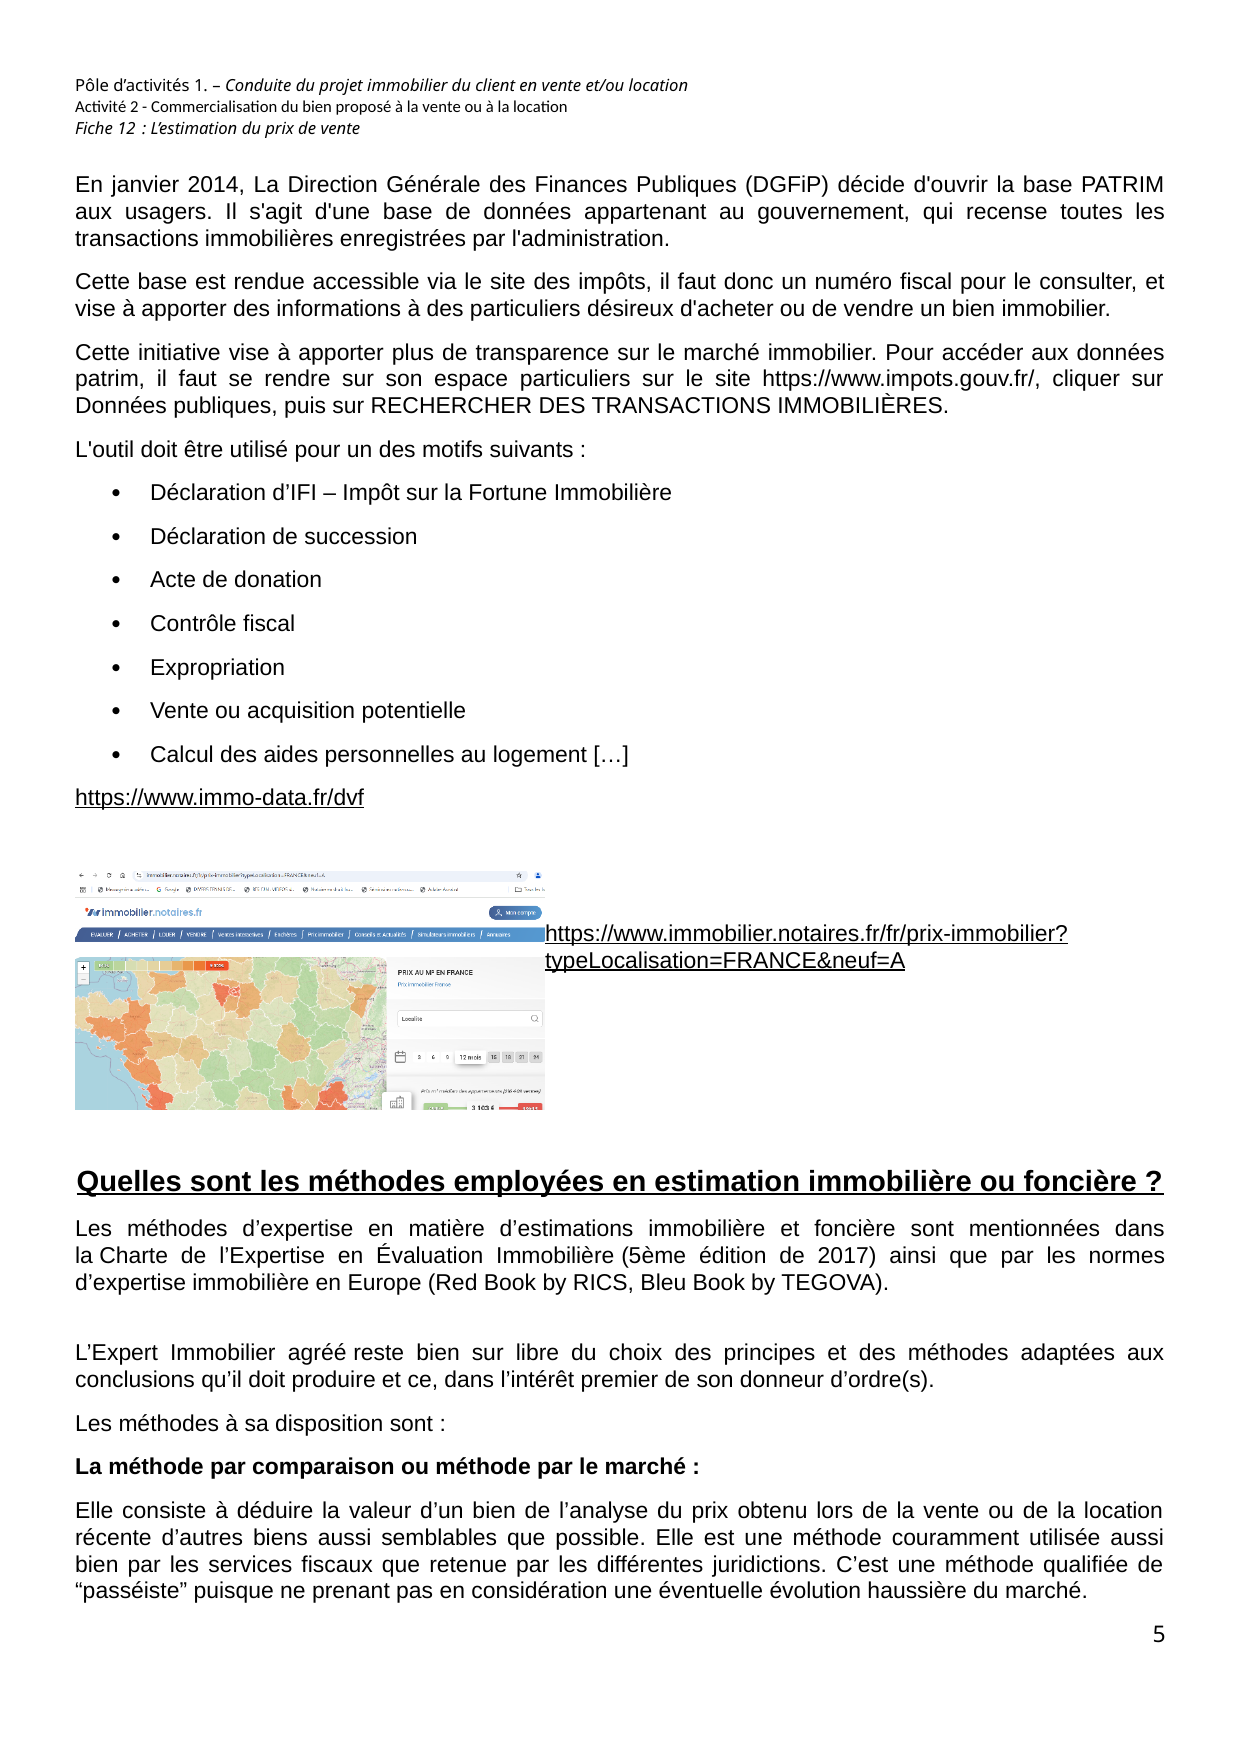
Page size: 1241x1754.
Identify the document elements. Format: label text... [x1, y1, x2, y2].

text https://www.immobilier.notaires.fr/fr/prix-immobilier?typeLocalisation=FRANCE&neuf=A [545, 920, 1165, 973]
text La méthode par comparaison ou méthode par le marché : [75, 1453, 1165, 1479]
list Déclaration de succession [112, 523, 1165, 549]
list Expropriation [112, 653, 1165, 680]
list Déclaration d’IFI – Impôt sur la Fortune Immobilière [112, 479, 1165, 506]
text Elle consiste à déduire la valeur d’un bien de l’analyse du prix obtenu lors de la vente ou de la location récente d’autres biens aussi semblables que possible. Elle est une méthode couramment utilisée aussi bien par les services fiscaux que retenue par les différentes juridictions. C’est une méthode qualifiée de “passéiste” puisque ne prenant pas en considération une éventuelle évolution haussière du marché. [75, 1497, 1165, 1604]
text Les méthodes à sa disposition sont : [75, 1410, 1165, 1436]
text Cette base est rendue accessible via le site des impôts, il faut donc un numéro fiscal pour le consulter, et vise à apporter des informations à des particuliers désireux d'acheter ou de vendre un bien immobilier. [75, 268, 1165, 321]
text Cette initiative vise à apporter plus de transparence sur le marché immobilier. Pour accéder aux données patrim, il faut se rendre sur son espace particuliers sur le site https://www.impots.gouv.fr/, cliquer sur Données publiques, puis sur RECHERCHER DES TRANSACTIONS IMMOBILIÈRES. [75, 338, 1165, 418]
list Vente ou acquisition potentielle [112, 697, 1165, 723]
text Les méthodes d’expertise en matière d’estimations immobilière et foncière sont mentionnées dans la Charte de l’Expertise en Évaluation Immobilière (5ème édition de 2017) ainsi que par les normes d’expertise immobilière en Europe (Red Book by RICS, Bleu Book by TEGOVA). [75, 1215, 1165, 1295]
text En janvier 2014, La Direction Générale des Finances Publiques (DGFiP) décide d'ouvrir la base PATRIM aux usagers. Il s'agit d'une base de données appartenant au gouvernement, qui recense toutes les transactions immobilières enregistrées par l'administration. [75, 171, 1165, 251]
text https://www.immo-data.fr/dvf [75, 784, 1165, 810]
list Acte de donation [112, 566, 1165, 593]
text L'outil doit être utilisé pour un des motifs suivants : [75, 436, 1165, 462]
text Quelles sont les méthodes employées en estimation immobilière ou foncière ? [75, 1164, 1165, 1198]
list Contrôle fiscal [112, 610, 1165, 636]
list Calcul des aides personnelles au logement […] [112, 741, 1165, 767]
text L’Expert Immobilier agréé reste bien sur libre du choix des principes et des méthodes adaptées aux conclusions qu’il doit produire et ce, dans l’intérêt premier de son donneur d’ordre(s). [75, 1312, 1165, 1392]
